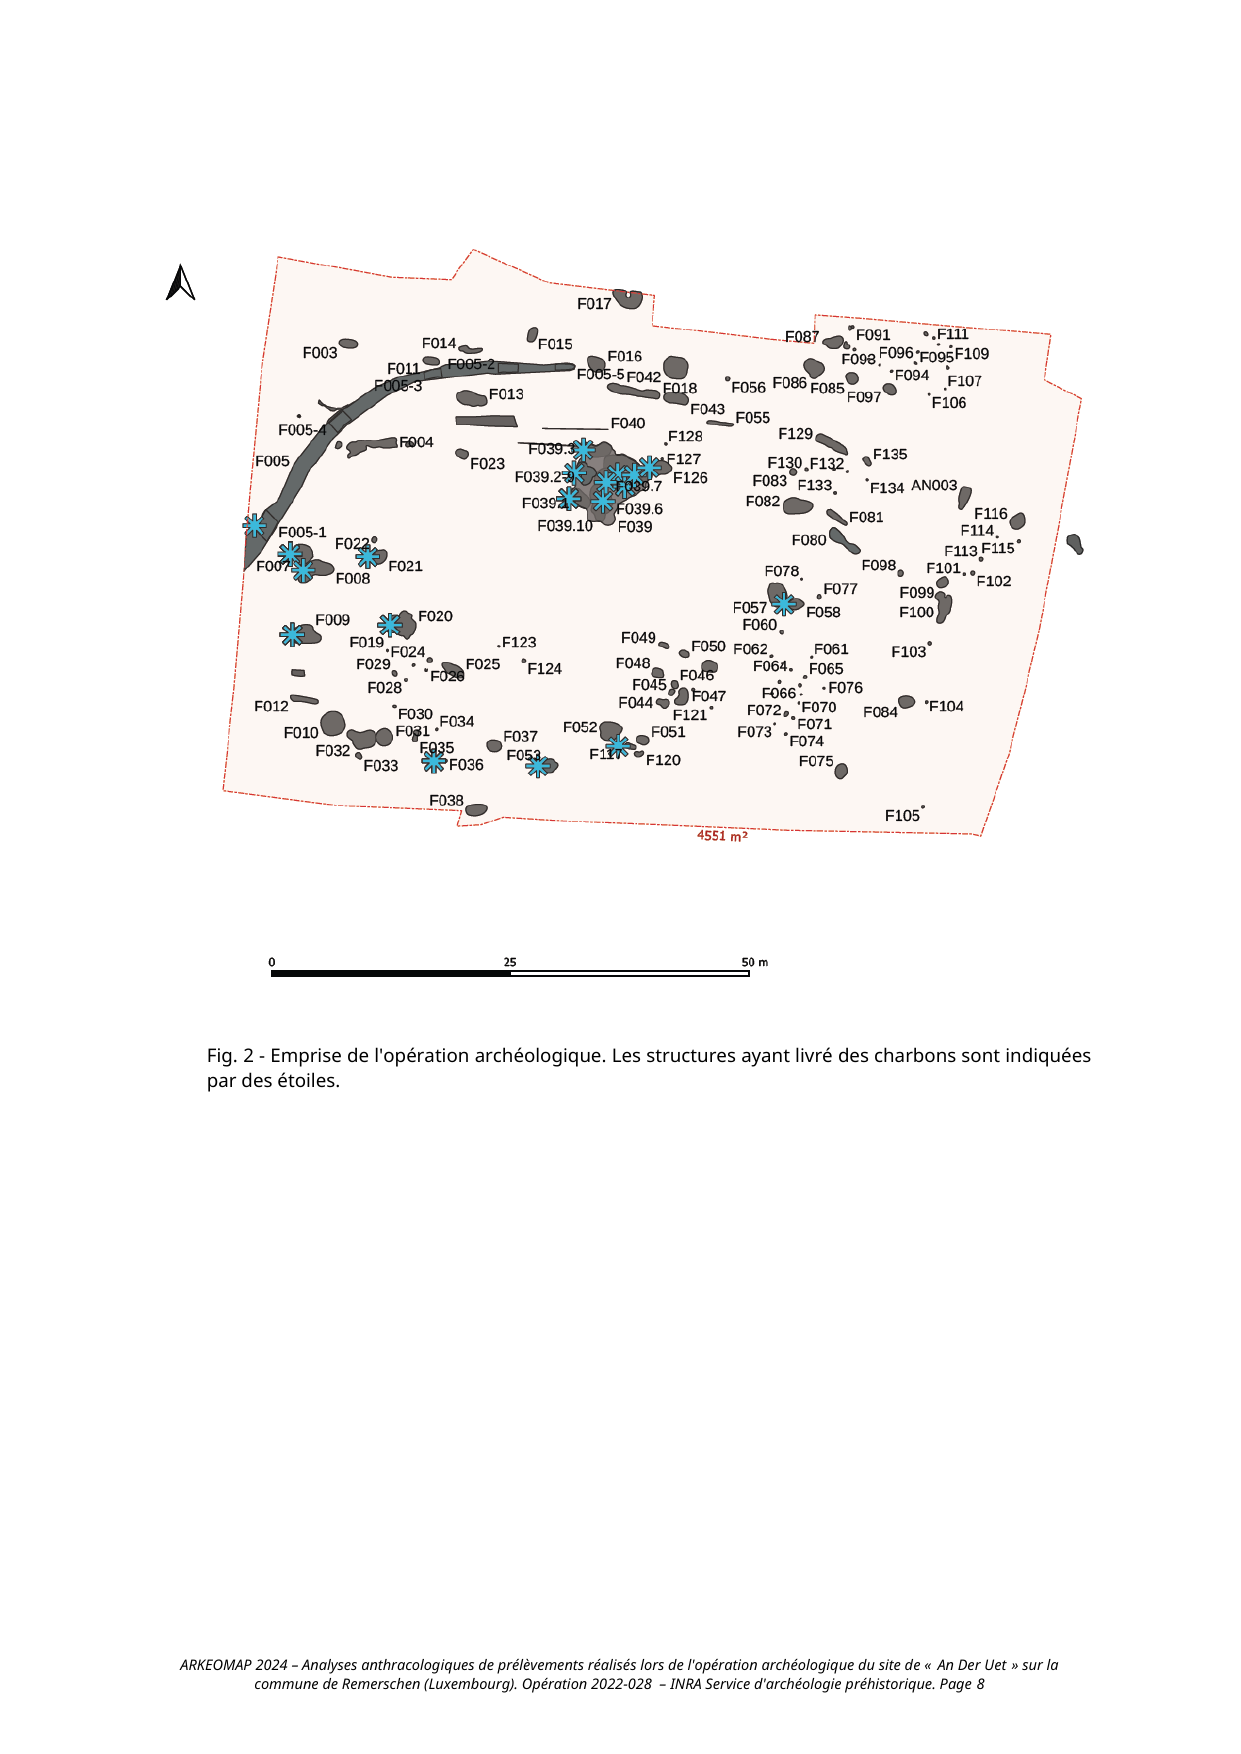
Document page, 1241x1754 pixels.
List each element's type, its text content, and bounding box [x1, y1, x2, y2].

picture [147, 202, 1093, 996]
text Fig. 2 - Emprise de l'opération archéologique. Les structures ayant livré des charbons sont indiquées par des étoiles. [207, 1042, 1092, 1093]
